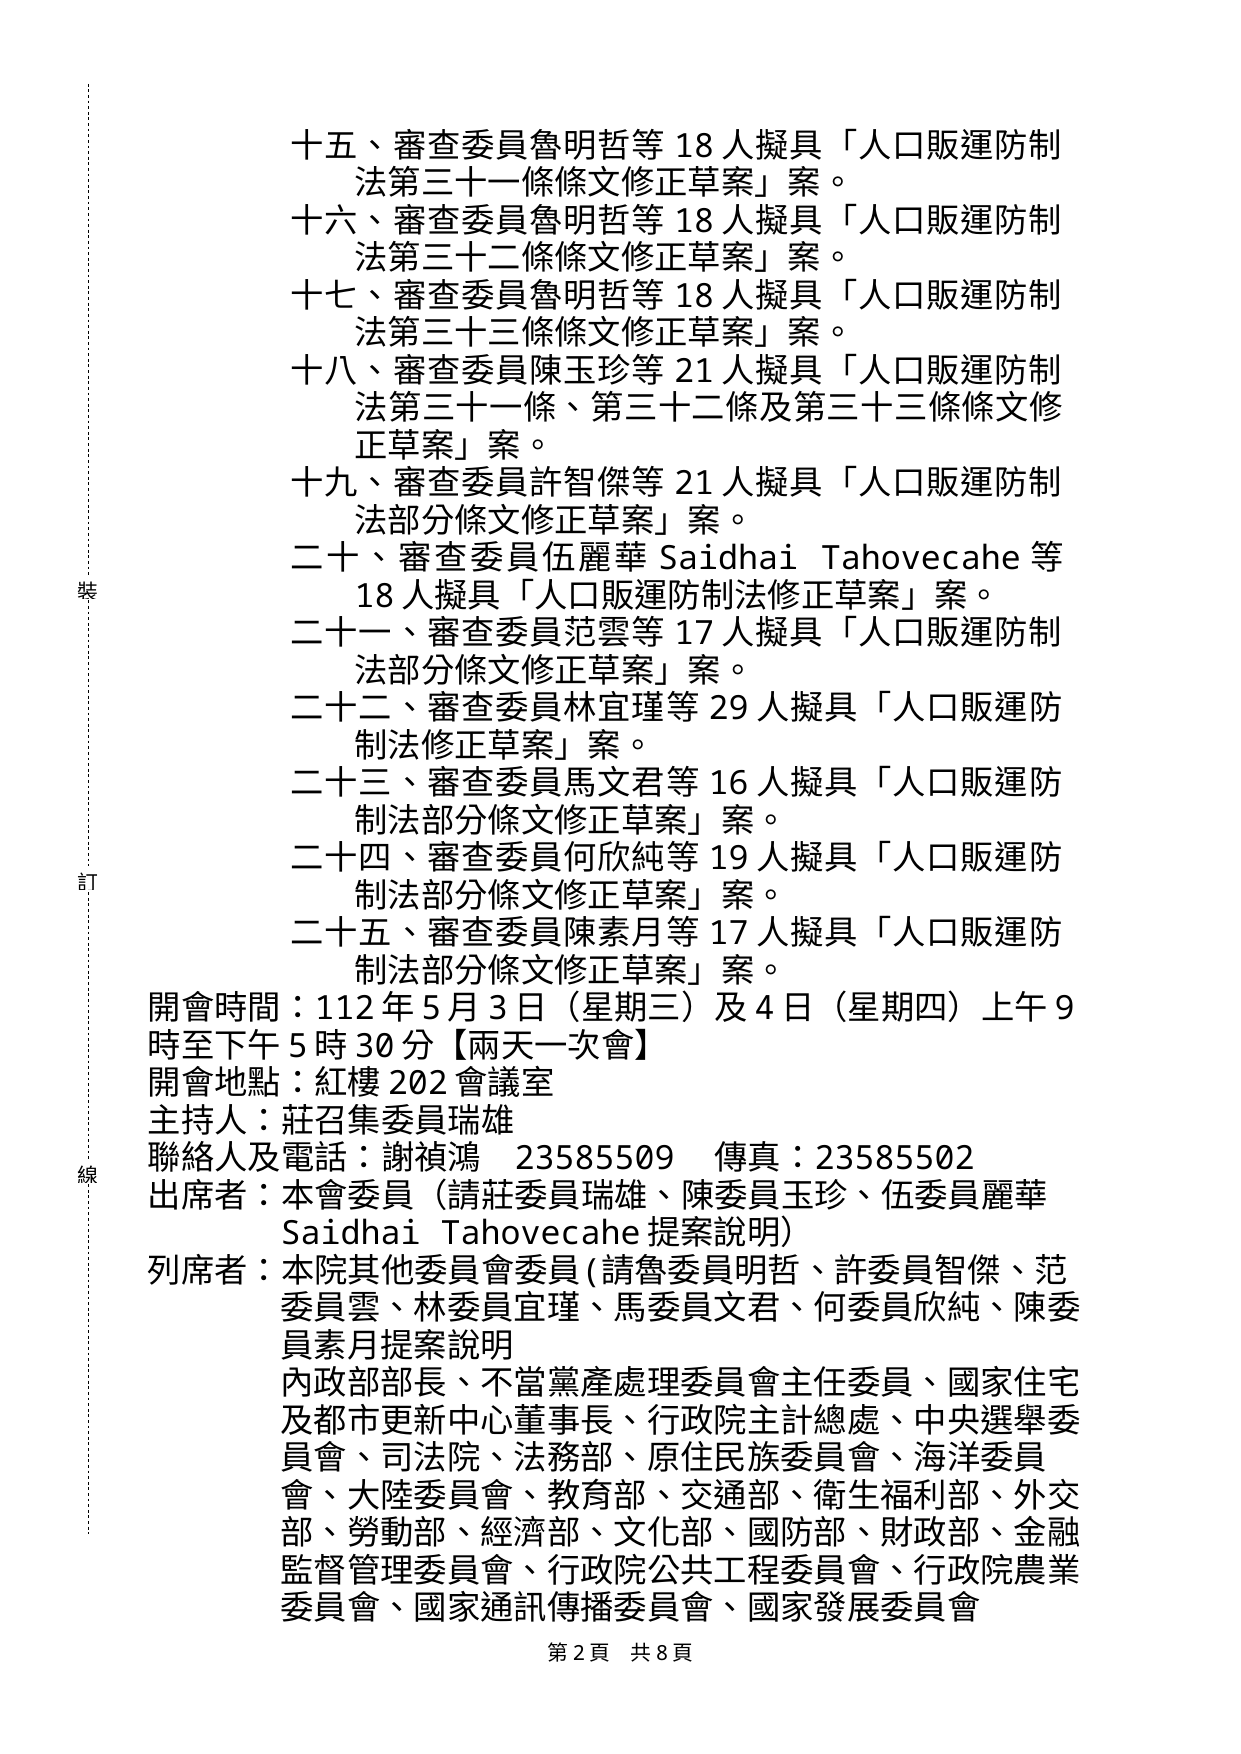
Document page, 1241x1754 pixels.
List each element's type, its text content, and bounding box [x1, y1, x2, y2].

text 主持人：莊召集委員瑞雄 [148, 1102, 1092, 1139]
text 二十一、審查委員范雲等17人擬具「人口販運防制法部分條文修正草案」案。 [290, 614, 1063, 689]
text 二十三、審查委員馬文君等16人擬具「人口販運防制法部分條文修正草案」案。 [290, 764, 1063, 839]
text 二十五、審查委員陳素月等17人擬具「人口販運防制法部分條文修正草案」案。 [290, 914, 1063, 989]
text 十五、審查委員魯明哲等18人擬具「人口販運防制法第三十一條條文修正草案」案。 [290, 127, 1063, 202]
text 開會時間：112年5月3日（星期三）及4日（星期四）上午9時至下午5時30分【兩天一次會】 [148, 989, 1078, 1064]
text 十九、審查委員許智傑等21人擬具「人口販運防制法部分條文修正草案」案。 [290, 464, 1063, 539]
text 十八、審查委員陳玉珍等21人擬具「人口販運防制法第三十一條、第三十二條及第三十三條條文修正草案」案。 [290, 352, 1063, 464]
text 列席者：本院其他委員會委員、(請魯委員明哲、許委員智傑、范委員雲、林委員宜瑾、馬委員文君、何委員欣純、陳委員素月提案說明 內政部部長、不當黨產處理委員會主任委員、國家住宅及都市更新中心董事長、行政院主計總處、中央選舉委員會、司法院、法務部、原住民族委員會、海洋委員會、大陸委員會、教育部、交通部、衛生福利部、外交部、勞動部、經濟部、文化部、國防部、財政部、金融監督管理委員會、行政院公共工程委員會、行政院農業委員會、國家通訊傳播委員會、國家發展委員會 [148, 1252, 1092, 1627]
text 十七、審查委員魯明哲等18人擬具「人口販運防制法第三十三條條文修正草案」案。 [290, 277, 1063, 352]
text 開會地點：紅樓202會議室 [148, 1064, 1092, 1102]
text 二十二、審查委員林宜瑾等29人擬具「人口販運防制法修正草案」案。 [290, 689, 1063, 764]
text 出席者：本會委員、（請莊委員瑞雄、陳委員玉珍、伍委員麗華Saidhai Tahovecahe提案說明） [148, 1177, 1166, 1252]
text 聯絡人及電話：謝禎鴻 23585509 傳真：23585502 [148, 1139, 1092, 1177]
text 十六、審查委員魯明哲等18人擬具「人口販運防制法第三十二條條文修正草案」案。 [290, 202, 1063, 277]
text 二十、審查委員伍麗華Saidhai Tahovecahe等18人擬具「人口販運防制法修正草案」案。 [290, 539, 1063, 614]
text 二十四、審查委員何欣純等19人擬具「人口販運防制法部分條文修正草案」案。 [290, 839, 1063, 914]
